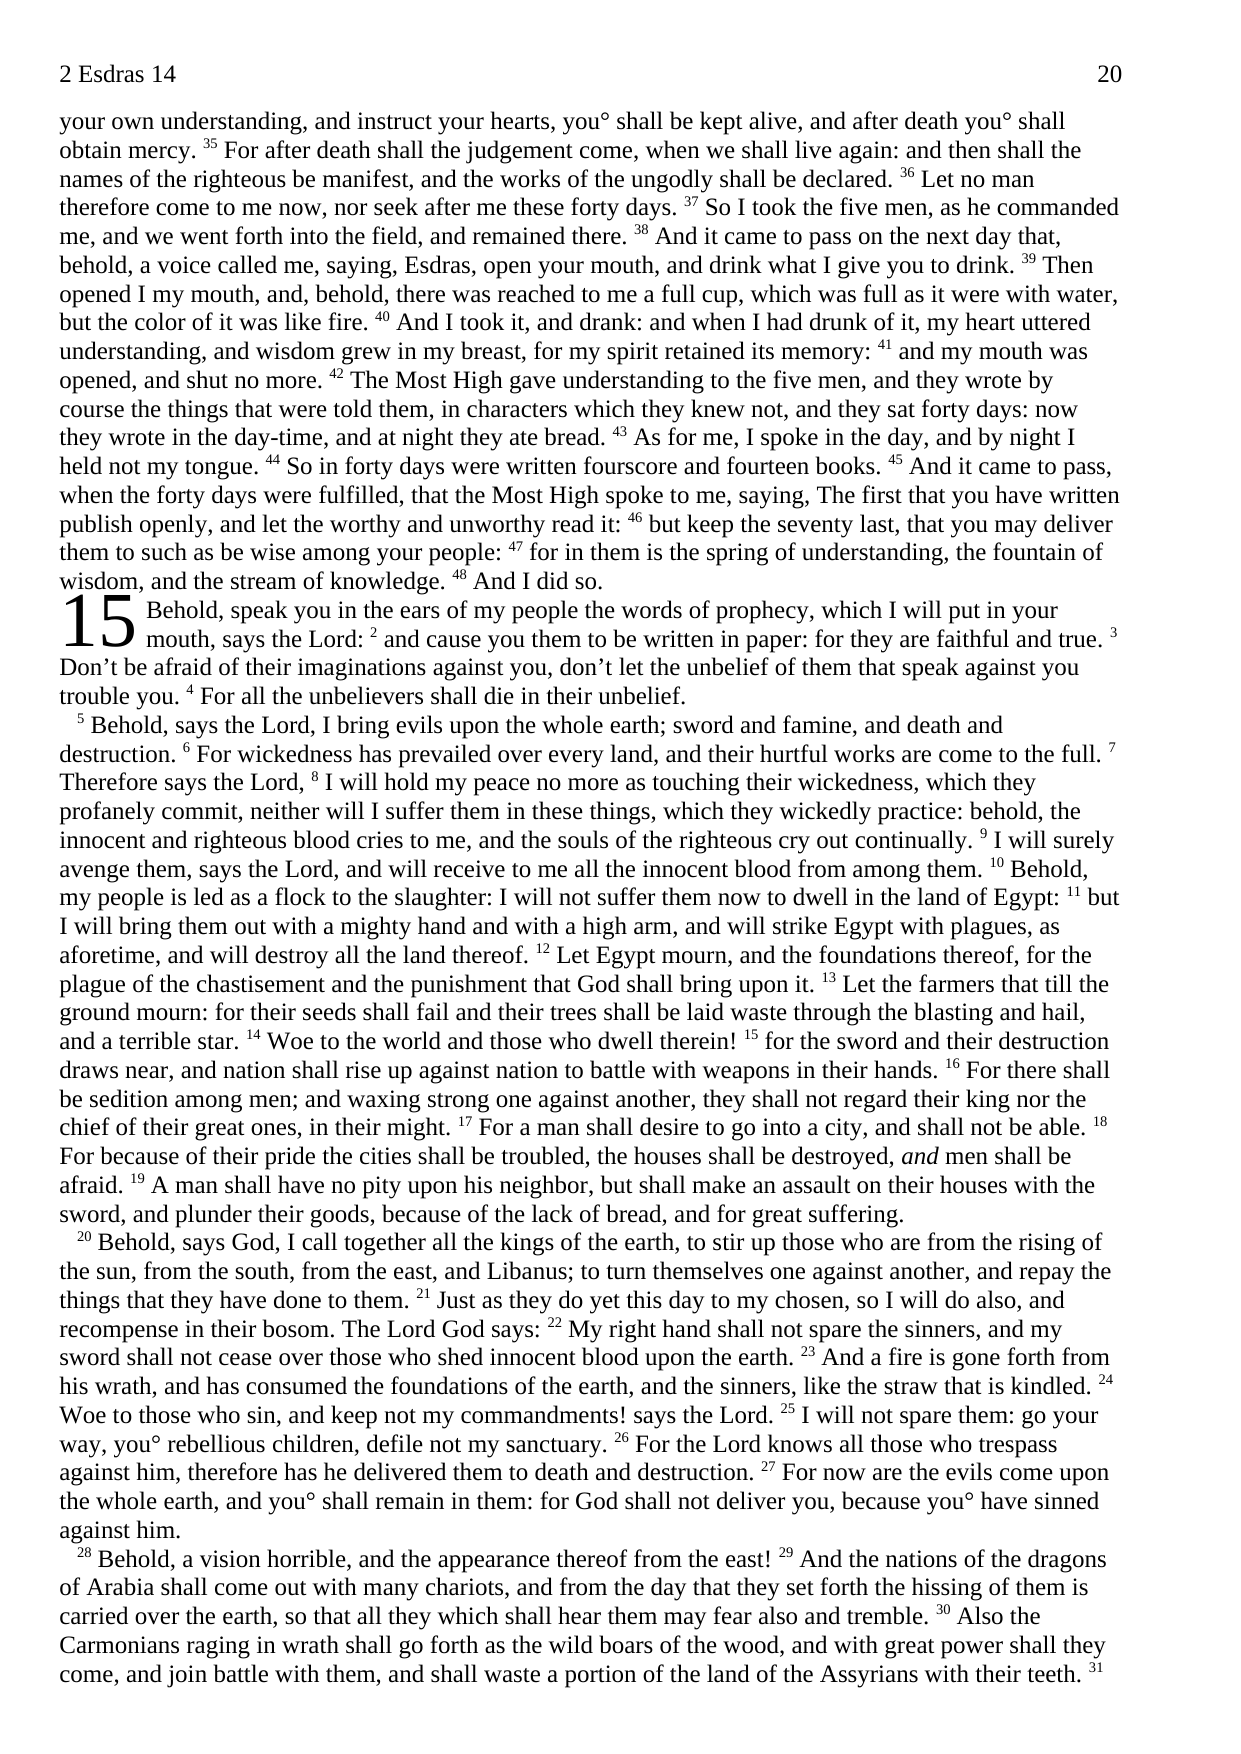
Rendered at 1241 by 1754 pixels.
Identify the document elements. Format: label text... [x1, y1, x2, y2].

text 5 Behold, says the Lord, I bring evils upon the whole earth; sword and famine, and death and destruction. 6 For wickedness has prevailed over every land, and their hurtful works are come to the full. 7 Therefore says the Lord, 8 I will hold my peace no more as touching their wickedness, which they profanely commit, neither will I suffer them in these things, which they wickedly practice: behold, the innocent and righteous blood cries to me, and the souls of the righteous cry out continually. 9 I will surely avenge them, says the Lord, and will receive to me all the innocent blood from among them. 10 Behold, my people is led as a flock to the slaughter: I will not suffer them now to dwell in the land of Egypt: 11 but I will bring them out with a mighty hand and with a high arm, and will strike Egypt with plagues, as aforetime, and will destroy all the land thereof. 12 Let Egypt mourn, and the foundations thereof, for the plague of the chastisement and the punishment that God shall bring upon it. 13 Let the farmers that till the ground mourn: for their seeds shall fail and their trees shall be laid waste through the blasting and hail, and a terrible star. 14 Woe to the world and those who dwell therein! 15 for the sword and their destruction draws near, and nation shall rise up against nation to battle with weapons in their hands. 16 For there shall be sedition among men; and waxing strong one against another, they shall not regard their king nor the chief of their great ones, in their might. 17 For a man shall desire to go into a city, and shall not be able. 18 For because of their pride the cities shall be troubled, the houses shall be destroyed, and men shall be afraid. 19 A man shall have no pity upon his neighbor, but shall make an assault on their houses with the sword, and plunder their goods, because of the lack of bread, and for great suffering. [59, 710, 1122, 1227]
text 15Behold, speak you in the ears of my people the words of prophecy, which I will put in your mouth, says the Lord: 2 and cause you them to be written in paper: for they are faithful and true. 3 Don’t be afraid of their imaginations against you, don’t let the unbelief of them that speak against you trouble you. 4 For all the unbelievers shall die in their unbelief. [59, 595, 1122, 710]
text your own understanding, and instruct your hearts, you° shall be kept alive, and after death you° shall obtain mercy. 35 For after death shall the judgement come, when we shall live again: and then shall the names of the righteous be manifest, and the works of the ungodly shall be declared. 36 Let no man therefore come to me now, nor seek after me these forty days. 37 So I took the five men, as he commanded me, and we went forth into the field, and remained there. 38 And it came to pass on the next day that, behold, a voice called me, saying, Esdras, open your mouth, and drink what I give you to drink. 39 Then opened I my mouth, and, behold, there was reached to me a full cup, which was full as it were with water, but the color of it was like fire. 40 And I took it, and drank: and when I had drunk of it, my heart uttered understanding, and wisdom grew in my breast, for my spirit retained its memory: 41 and my mouth was opened, and shut no more. 42 The Most High gave understanding to the five men, and they wrote by course the things that were told them, in characters which they knew not, and they sat forty days: now they wrote in the day-time, and at night they ate bread. 43 As for me, I spoke in the day, and by night I held not my tongue. 44 So in forty days were written fourscore and fourteen books. 45 And it came to pass, when the forty days were fulfilled, that the Most High spoke to me, saying, The first that you have written publish openly, and let the worthy and unworthy read it: 46 but keep the seventy last, that you may deliver them to such as be wise among your people: 47 for in them is the spring of understanding, the fountain of wisdom, and the stream of knowledge. 48 And I did so. [59, 106, 1122, 595]
text 28 Behold, a vision horrible, and the appearance thereof from the east! 29 And the nations of the dragons of Arabia shall come out with many chariots, and from the day that they set forth the hissing of them is carried over the earth, so that all they which shall hear them may fear also and tremble. 30 Also the Carmonians raging in wrath shall go forth as the wild boars of the wood, and with great power shall they come, and join battle with them, and shall waste a portion of the land of the Assyrians with their teeth. 31 [59, 1544, 1122, 1687]
text 20 Behold, says God, I call together all the kings of the earth, to stir up those who are from the rising of the sun, from the south, from the east, and Libanus; to turn themselves one against another, and repay the things that they have done to them. 21 Just as they do yet this day to my chosen, so I will do also, and recompense in their bosom. The Lord God says: 22 My right hand shall not spare the sinners, and my sword shall not cease over those who shed innocent blood upon the earth. 23 And a fire is gone forth from his wrath, and has consumed the foundations of the earth, and the sinners, like the straw that is kindled. 24 Woe to those who sin, and keep not my commandments! says the Lord. 25 I will not spare them: go your way, you° rebellious children, defile not my sanctuary. 26 For the Lord knows all those who trespass against him, therefore has he delivered them to death and destruction. 27 For now are the evils come upon the whole earth, and you° shall remain in them: for God shall not deliver you, because you° have sinned against him. [59, 1227, 1122, 1544]
